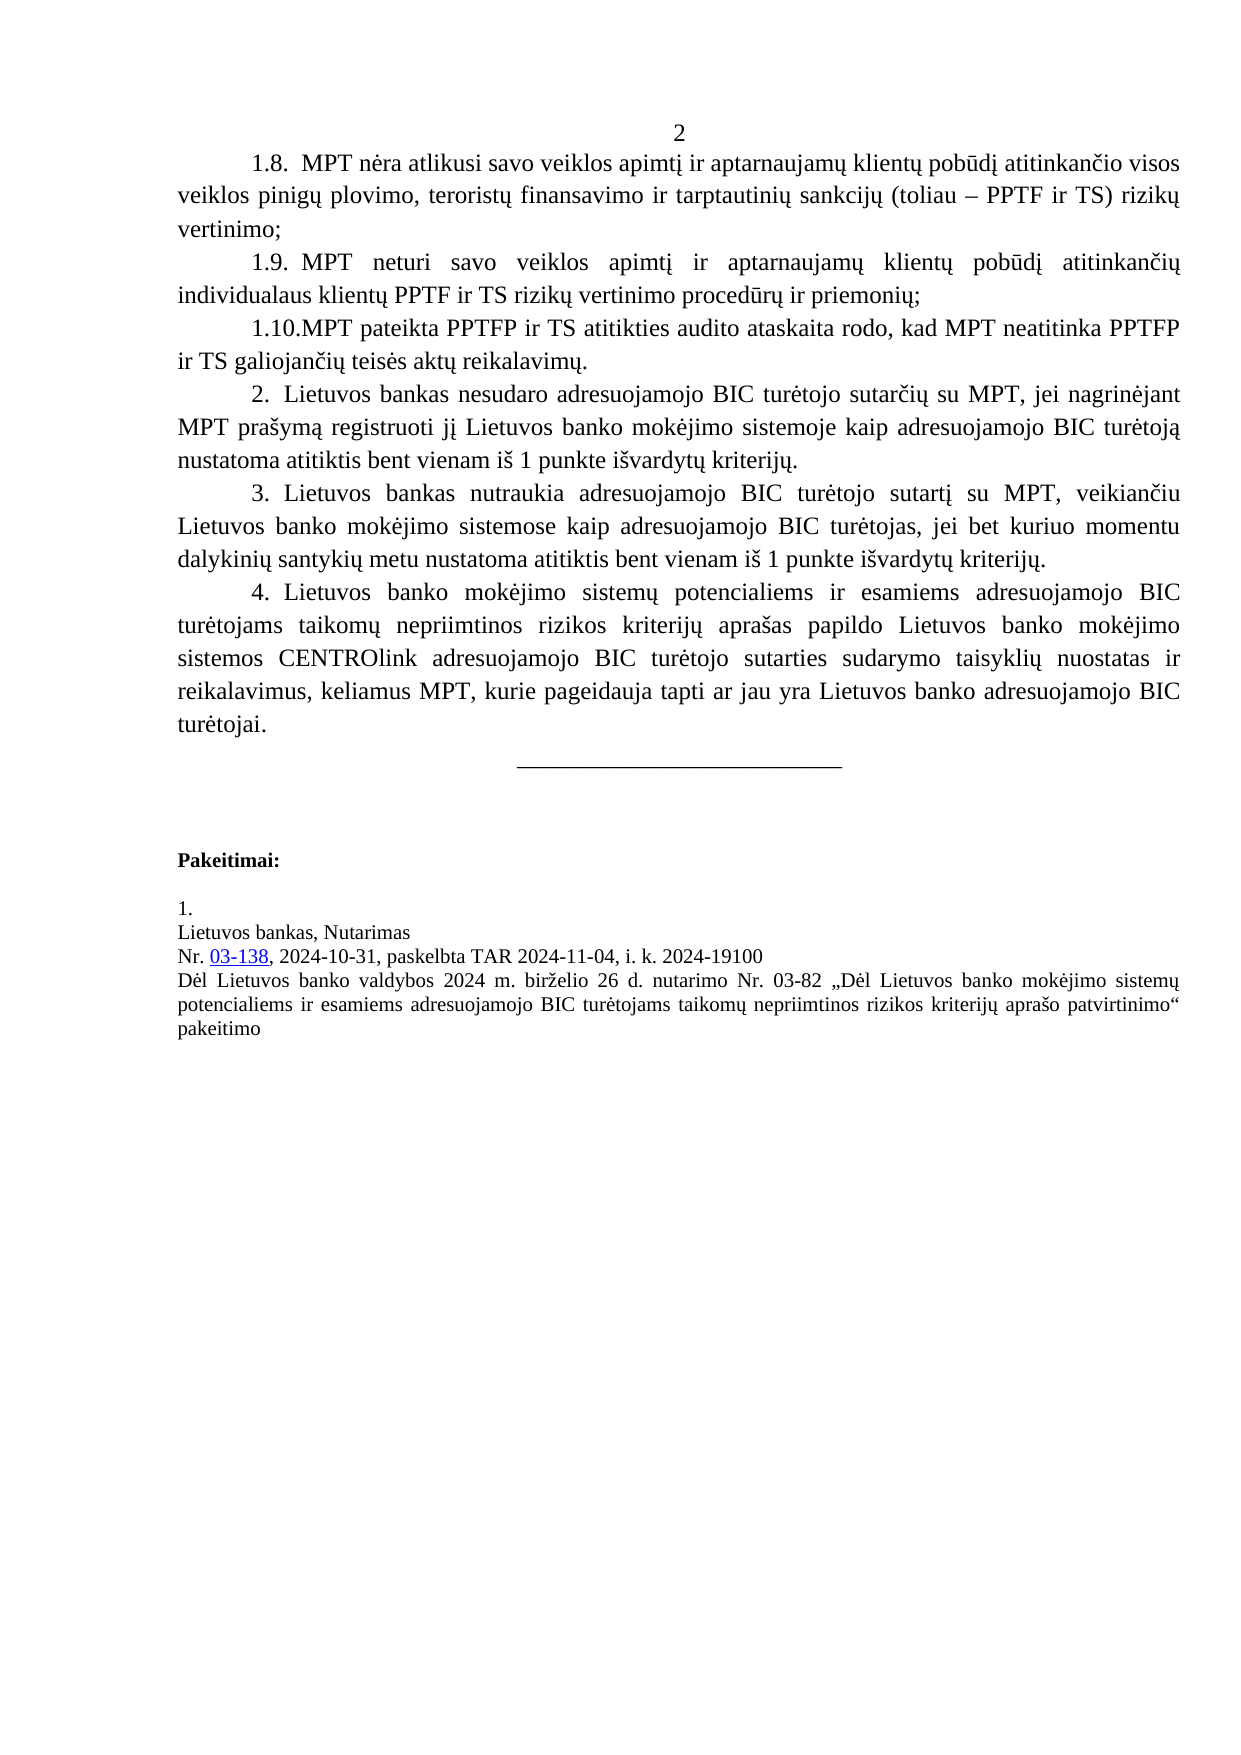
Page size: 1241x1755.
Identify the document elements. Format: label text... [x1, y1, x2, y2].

text 3. Lietuvos bankas nutraukia adresuojamojo BIC turėtojo sutartį su MPT, veikiančiu Lietuvos banko mokėjimo sistemose kaip adresuojamojo BIC turėtojas, jei bet kuriuo momentu dalykinių santykių metu nustatoma atitiktis bent vienam iš 1 punkte išvardytų kriterijų. [177, 478, 1181, 573]
text Pakeitimai: [177, 848, 1181, 872]
text Dėl Lietuvos banko valdybos 2024 m. birželio 26 d. nutarimo Nr. 03-82 „Dėl Lietuvos banko mokėjimo sistemų potencialiems ir esamiems adresuojamojo BIC turėtojams taikomų nepriimtinos rizikos kriterijų aprašo patvirtinimo“ pakeitimo [177, 968, 1181, 1040]
text __________________________ [177, 742, 1181, 771]
text 2. Lietuvos bankas nesudaro adresuojamojo BIC turėtojo sutarčių su MPT, jei nagrinėjant MPT prašymą registruoti jį Lietuvos banko mokėjimo sistemoje kaip adresuojamojo BIC turėtoją nustatoma atitiktis bent vienam iš 1 punkte išvardytų kriterijų. [177, 379, 1181, 473]
text 1.9. MPT neturi savo veiklos apimtį ir aptarnaujamų klientų pobūdį atitinkančių individualaus klientų PPTF ir TS rizikų vertinimo procedūrų ir priemonių; [177, 247, 1181, 308]
text Lietuvos bankas, Nutarimas [177, 920, 1181, 944]
text 1. [177, 896, 1181, 920]
text 1.10. MPT pateikta PPTFP ir TS atitikties audito ataskaita rodo, kad MPT neatitinka PPTFP ir TS galiojančių teisės aktų reikalavimų. [177, 313, 1181, 374]
text Nr. 03-138, 2024-10-31, paskelbta TAR 2024-11-04, i. k. 2024-19100 [177, 944, 1181, 968]
text 4. Lietuvos banko mokėjimo sistemų potencialiems ir esamiems adresuojamojo BIC turėtojams taikomų nepriimtinos rizikos kriterijų aprašas papildo Lietuvos banko mokėjimo sistemos CENTROlink adresuojamojo BIC turėtojo sutarties sudarymo taisyklių nuostatas ir reikalavimus, keliamus MPT, kurie pageidauja tapti ar jau yra Lietuvos banko adresuojamojo BIC turėtojai. [177, 577, 1181, 738]
text 1.8. MPT nėra atlikusi savo veiklos apimtį ir aptarnaujamų klientų pobūdį atitinkančio visos veiklos pinigų plovimo, teroristų finansavimo ir tarptautinių sankcijų (toliau – PPTF ir TS) rizikų vertinimo; [177, 148, 1181, 242]
